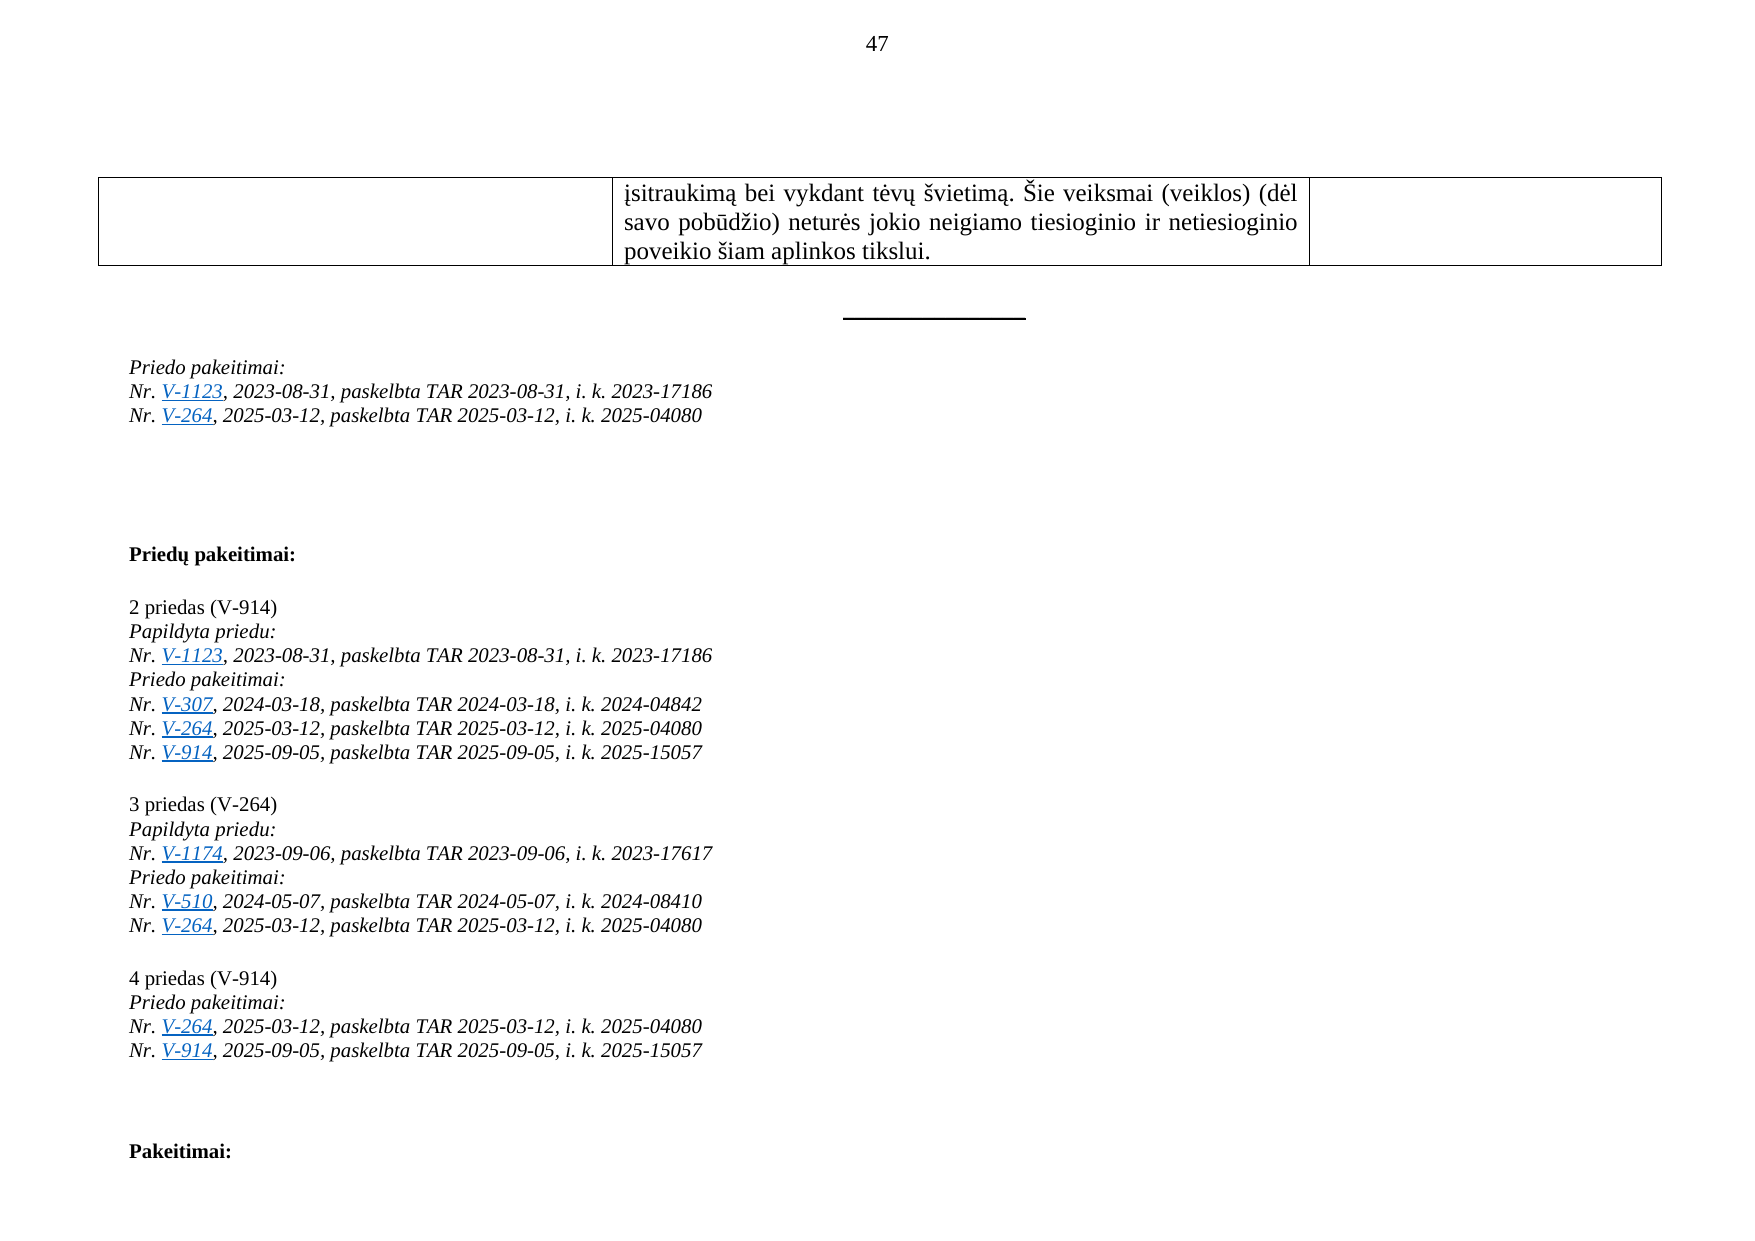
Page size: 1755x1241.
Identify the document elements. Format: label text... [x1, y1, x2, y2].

text 2 priedas (V-914) [129, 595, 1739, 619]
table_cell [1310, 178, 1661, 264]
text Nr. V-914, 2025-09-05, paskelbta TAR 2025-09-05, i. k. 2025-15057 [129, 1038, 1739, 1062]
text Priedų pakeitimai: [129, 542, 1739, 566]
text Priedo pakeitimai: [129, 667, 1739, 691]
text Papildyta priedu: [129, 619, 1739, 643]
table_cell įsitraukimą bei vykdant tėvų švietimą. Šie veiksmai (veiklos) (dėl savo pobūdžio) neturės jokio neigiamo tiesioginio ir netiesioginio poveikio šiam aplinkos tikslui. [613, 178, 1309, 264]
text Nr. V-264, 2025-03-12, paskelbta TAR 2025-03-12, i. k. 2025-04080 [129, 1014, 1739, 1038]
text Priedo pakeitimai: [129, 989, 1739, 1014]
text Nr. V-914, 2025-09-05, paskelbta TAR 2025-09-05, i. k. 2025-15057 [129, 739, 1739, 764]
text Nr. V-264, 2025-03-12, paskelbta TAR 2025-03-12, i. k. 2025-04080 [129, 913, 1739, 937]
text Priedo pakeitimai: [129, 355, 1739, 379]
text Pakeitimai: [129, 1139, 1739, 1163]
text Nr. V-510, 2024-05-07, paskelbta TAR 2024-05-07, i. k. 2024-08410 [129, 889, 1739, 913]
text Nr. V-307, 2024-03-18, paskelbta TAR 2024-03-18, i. k. 2024-04842 [129, 691, 1739, 716]
text 3 priedas (V-264) [129, 792, 1739, 816]
text 4 priedas (V-914) [129, 966, 1739, 989]
text Nr. V-1123, 2023-08-31, paskelbta TAR 2023-08-31, i. k. 2023-17186 [129, 379, 1739, 403]
text Priedo pakeitimai: [129, 864, 1739, 889]
text Nr. V-1123, 2023-08-31, paskelbta TAR 2023-08-31, i. k. 2023-17186 [129, 643, 1739, 667]
text Nr. V-264, 2025-03-12, paskelbta TAR 2025-03-12, i. k. 2025-04080 [129, 403, 1739, 427]
text Papildyta priedu: [129, 816, 1739, 841]
text ________________ [129, 294, 1739, 322]
table_cell [99, 178, 612, 264]
text Nr. V-264, 2025-03-12, paskelbta TAR 2025-03-12, i. k. 2025-04080 [129, 716, 1739, 739]
text Nr. V-1174, 2023-09-06, paskelbta TAR 2023-09-06, i. k. 2023-17617 [129, 841, 1739, 864]
